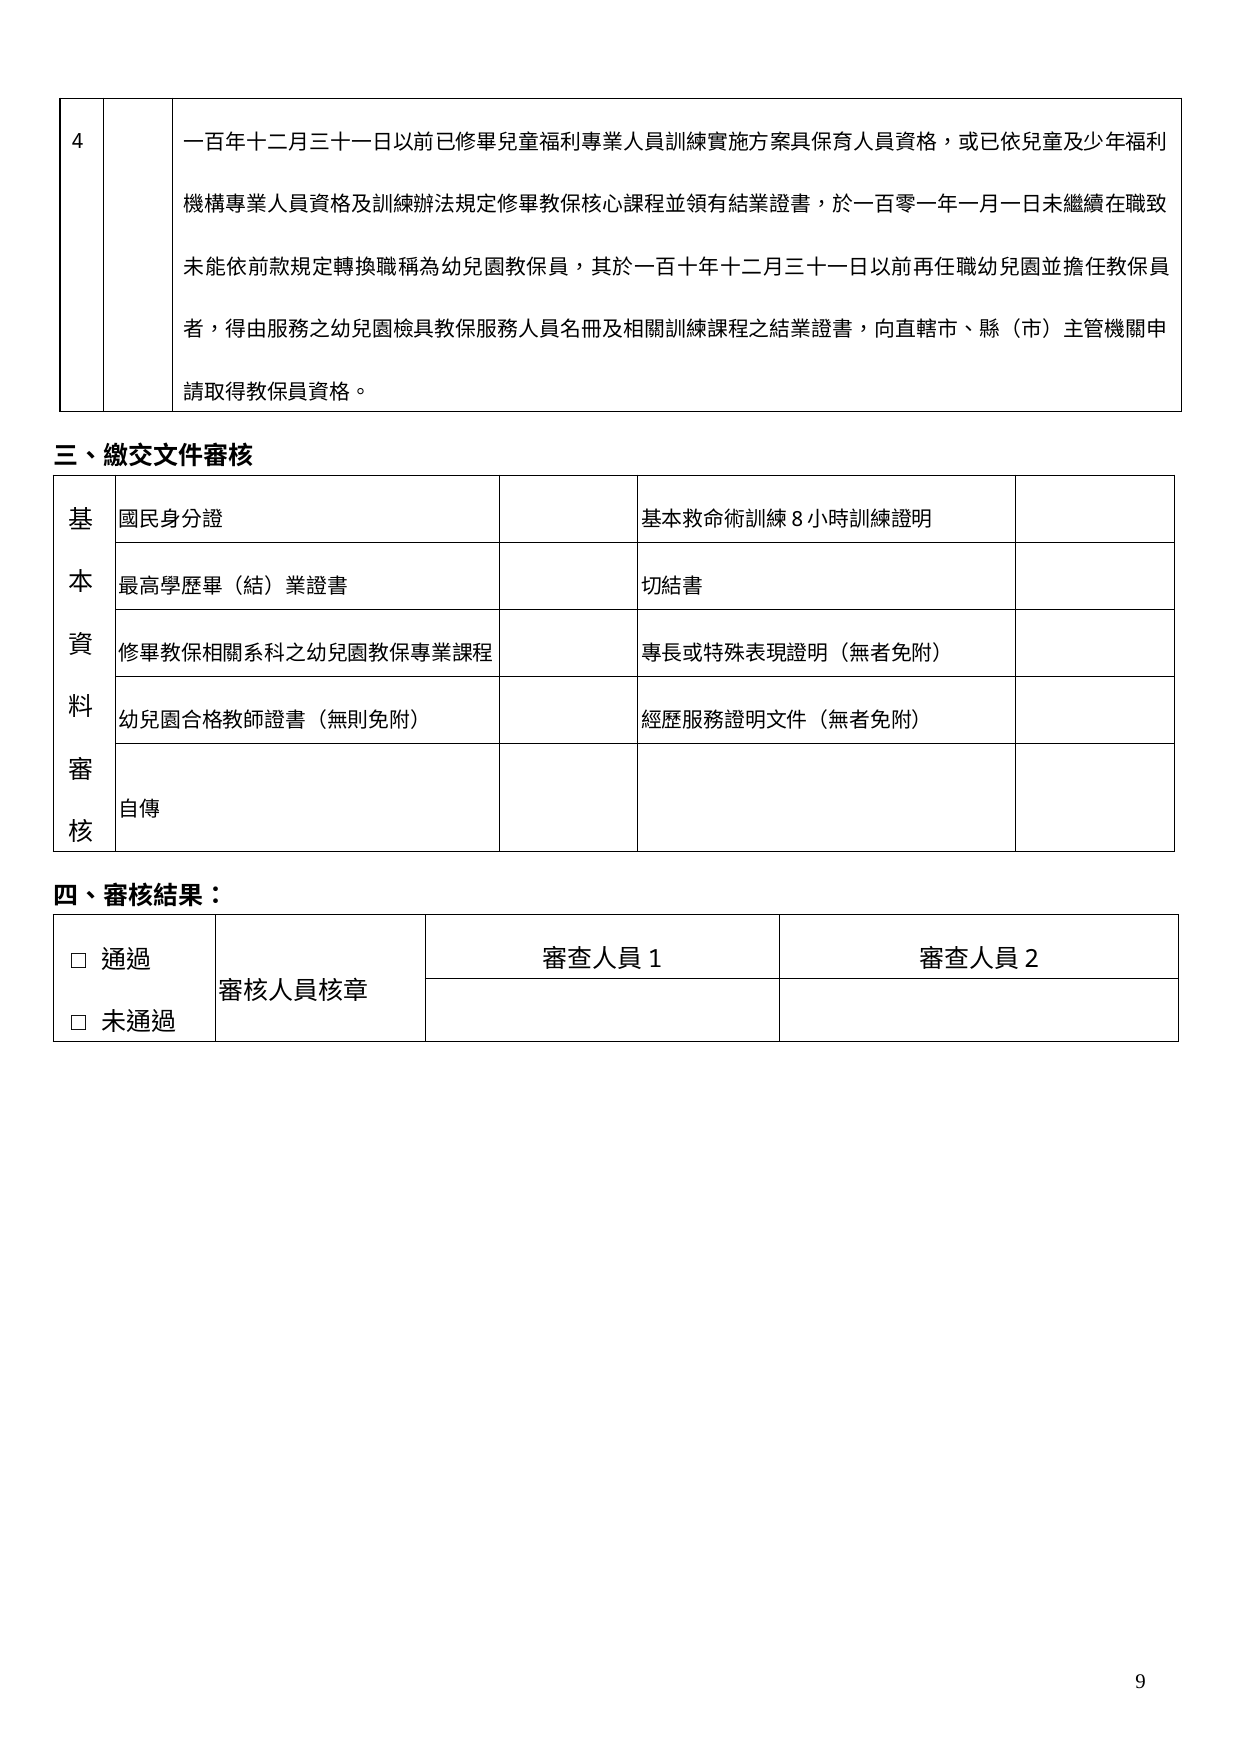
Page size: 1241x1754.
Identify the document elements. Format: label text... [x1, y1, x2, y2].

text 四、審核結果： [53, 852, 1146, 914]
table_cell 專長或特殊表現證明（無者免附） [638, 610, 1015, 676]
table_header □ 通過 □ 未通過 [54, 915, 215, 1041]
table_cell [500, 610, 637, 676]
table_cell [500, 744, 637, 851]
table_header 審核人員核章 [216, 915, 425, 1041]
table_header 基本資料審核 [54, 476, 115, 851]
table_cell 最高學歷畢（結）業證書 [116, 543, 499, 609]
table_header 審查人員2 [780, 915, 1178, 978]
table_cell 切結書 [638, 543, 1015, 609]
table_cell [780, 979, 1178, 1041]
table_cell [1016, 744, 1174, 851]
table_cell [638, 744, 1015, 851]
table_header [500, 476, 637, 542]
table_header 審查人員1 [426, 915, 779, 978]
text 三、繳交文件審核 [53, 412, 1146, 474]
table_cell 自傳 [116, 744, 499, 851]
table_cell [426, 979, 779, 1041]
table_header [1016, 476, 1174, 542]
table_cell [1016, 677, 1174, 743]
table_cell 經歷服務證明文件（無者免附） [638, 677, 1015, 743]
table_cell [500, 543, 637, 609]
table_header 基本救命術訓練8小時訓練證明 [638, 476, 1015, 542]
table_cell [1016, 543, 1174, 609]
table_cell 一百年十二月三十一日以前已修畢兒童福利專業人員訓練實施方案具保育人員資格，或已依兒童及少年福利機構專業人員資格及訓練辦法規定修畢教保核心課程並領有結業證書，於一百零一年一月一日未繼續在職致未能依前款規定轉換職稱為幼兒園教保員，其於一百十年十二月三十一日以前再任職幼兒園並擔任教保員者，得由服務之幼兒園檢具教保服務人員名冊及相關訓練課程之結業證書，向直轄市、縣（市）主管機關申請取得教保員資格。 [173, 99, 1181, 411]
table_cell [1016, 610, 1174, 676]
table_cell 幼兒園合格教師證書（無則免附） [116, 677, 499, 743]
table_cell [104, 99, 172, 411]
table_cell 修畢教保相關系科之幼兒園教保專業課程 [116, 610, 499, 676]
table_cell 4 [61, 99, 103, 411]
table_cell [500, 677, 637, 743]
table_header 國民身分證 [116, 476, 499, 542]
